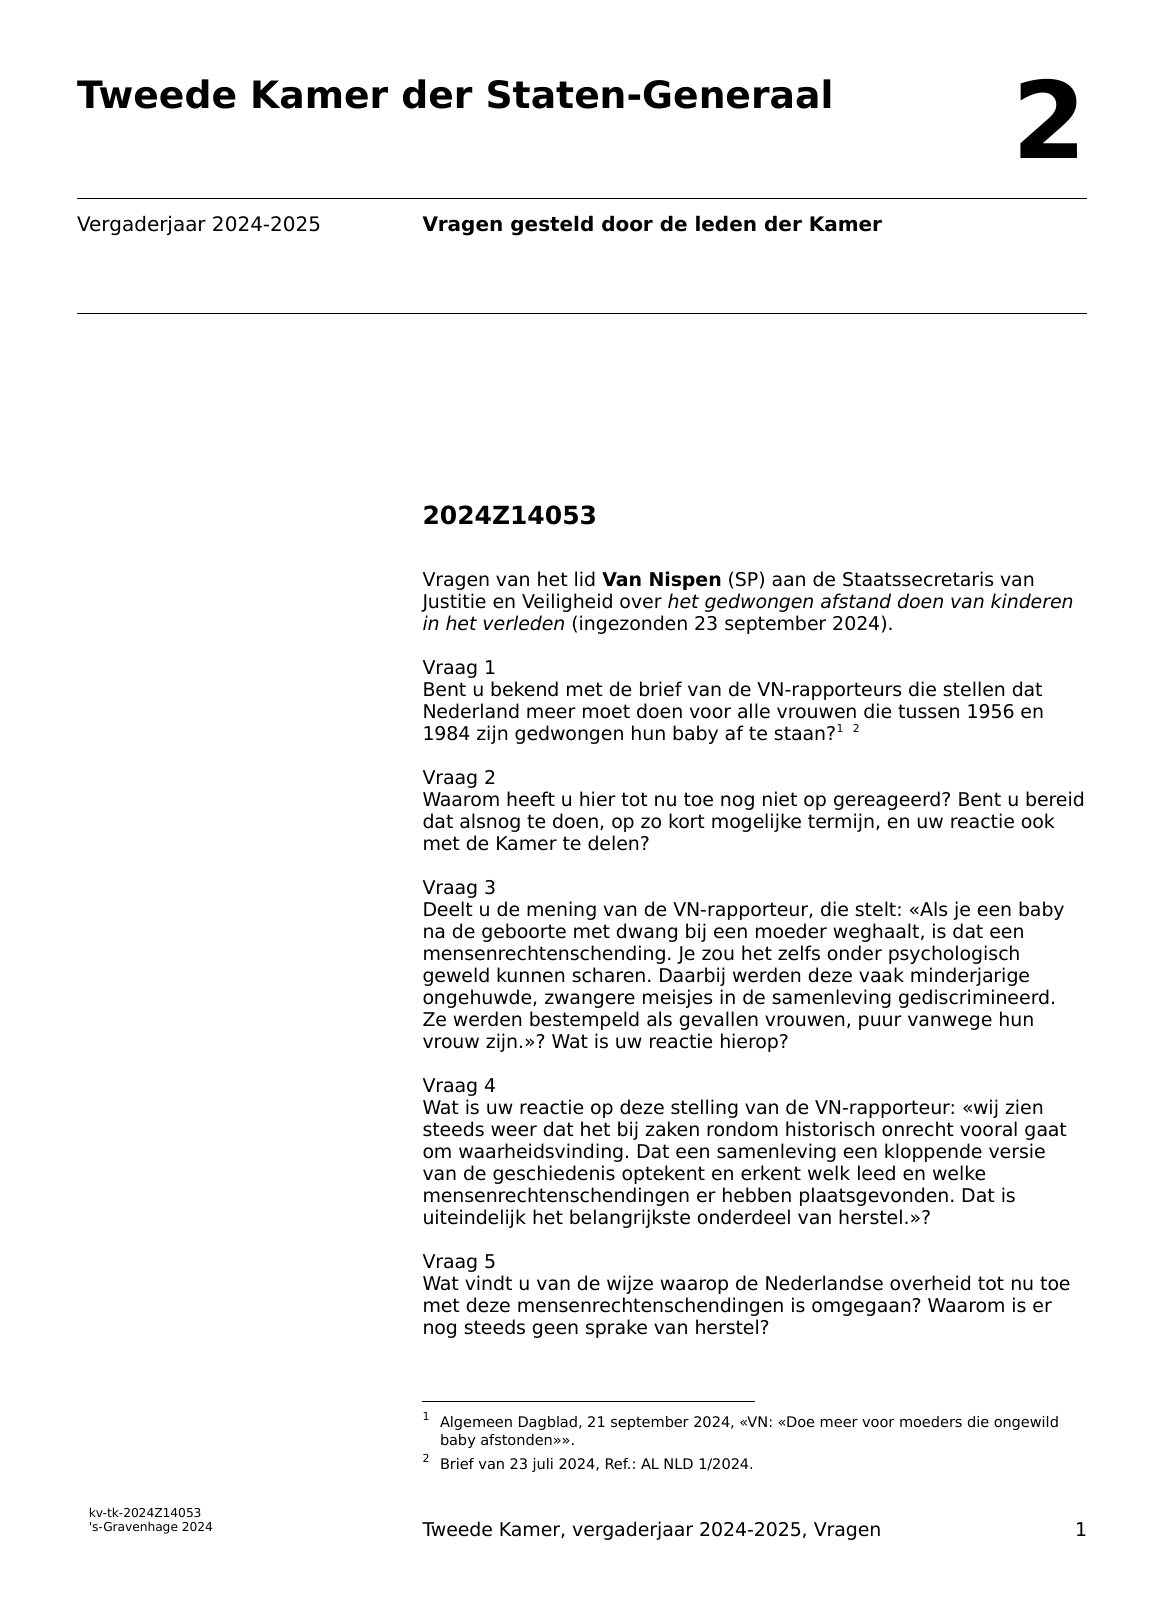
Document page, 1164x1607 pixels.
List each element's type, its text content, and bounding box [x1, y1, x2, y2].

table_cell Vragen gesteld door de leden der Kamer [422, 199, 1087, 313]
text Vraag 1 [422, 657, 1087, 679]
text Wat vindt u van de wijze waarop de Nederlandse overheid tot nu toe met deze mensenrechtenschendingen is omgegaan? Waarom is er nog steeds geen sprake van herstel? [422, 1273, 1087, 1339]
table_header 2 [886, 59, 1087, 198]
text Vraag 5 [422, 1251, 1087, 1273]
text Vraag 2 [422, 767, 1087, 789]
text Wat is uw reactie op deze stelling van de VN-rapporteur: «wij zien steeds weer dat het bij zaken rondom historisch onrecht vooral gaat om waarheidsvinding. Dat een samenleving een kloppende versie van de geschiedenis optekent en erkent welk leed en welke mensenrechtenschendingen er hebben plaatsgevonden. Dat is uiteindelijk het belangrijkste onderdeel van herstel.»? [422, 1097, 1087, 1229]
text 's-Gravenhage 2024 [88, 1520, 323, 1534]
text 2024Z14053 [422, 501, 1087, 531]
text Algemeen Dagblad, 21 september 2024, «VN: «Doe meer voor moeders die ongewild baby afstonden»». [422, 1410, 1087, 1449]
text Vraag 4 [422, 1075, 1087, 1097]
table_cell Vergaderjaar 2024-2025 [77, 199, 422, 313]
text Vragen van het lid Van Nispen (SP) aan de Staatssecretaris van Justitie en Veiligheid over het gedwongen afstand doen van kinderen in het verleden (ingezonden 23 september 2024). [422, 569, 1087, 635]
text Waarom heeft u hier tot nu toe nog niet op gereageerd? Bent u bereid dat alsnog te doen, op zo kort mogelijke termijn, en uw reactie ook met de Kamer te delen? [422, 789, 1087, 855]
text Brief van 23 juli 2024, Ref.: AL NLD 1/2024. [422, 1452, 1087, 1474]
text Deelt u de mening van de VN-rapporteur, die stelt: «Als je een baby na de geboorte met dwang bij een moeder weghaalt, is dat een mensenrechtenschending. Je zou het zelfs onder psychologisch geweld kunnen scharen. Daarbij werden deze vaak minderjarige ongehuwde, zwangere meisjes in de samenleving gediscrimineerd. Ze werden bestempeld als gevallen vrouwen, puur vanwege hun vrouw zijn.»? Wat is uw reactie hierop? [422, 899, 1087, 1053]
text Vraag 3 [422, 877, 1087, 899]
table_header Tweede Kamer der Staten-Generaal [77, 59, 886, 198]
text Bent u bekend met de brief van de VN-rapporteurs die stellen dat Nederland meer moet doen voor alle vrouwen die tussen 1956 en 1984 zijn gedwongen hun baby af te staan? [422, 679, 1087, 745]
text kv-tk-2024Z14053 [88, 1506, 323, 1520]
